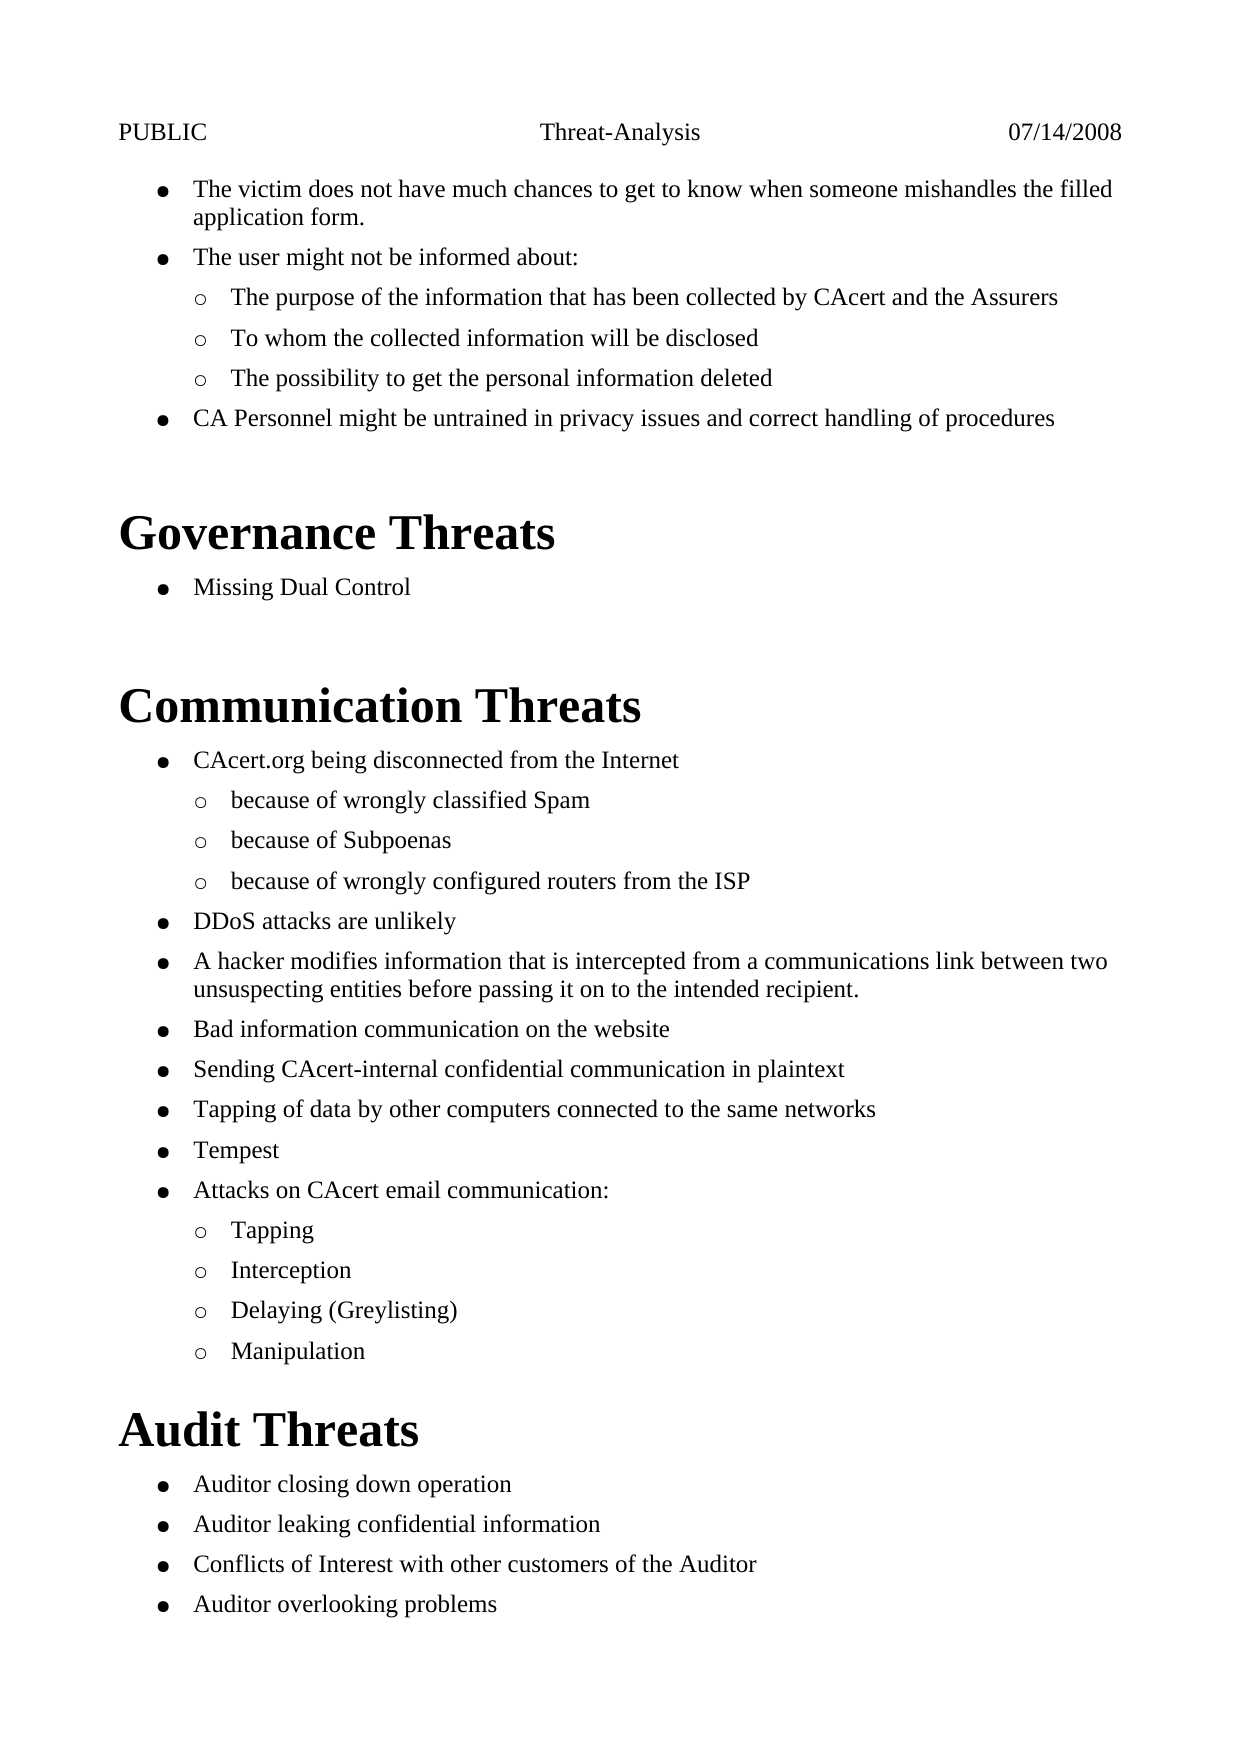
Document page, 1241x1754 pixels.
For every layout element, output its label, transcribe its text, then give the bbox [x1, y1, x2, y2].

list because of wrongly configured routers from the ISP [193, 867, 1122, 894]
subtitle Communication Threats [118, 678, 1122, 734]
list To whom the collected information will be disclosed [193, 324, 1122, 351]
list Auditor overlooking problems [156, 1591, 1122, 1618]
list Delaying (Greylisting) [193, 1297, 1122, 1324]
list because of Subpoenas [193, 827, 1122, 854]
list Conflicts of Interest with other customers of the Auditor [156, 1550, 1122, 1578]
list The purpose of the information that has been collected by CAcert and the Assurers [193, 283, 1122, 311]
list Sending CAcert-internal confidential communication in plaintext [156, 1055, 1122, 1083]
list Tapping [193, 1216, 1122, 1244]
list Missing Dual Control [156, 573, 1122, 601]
list Tapping of data by other computers connected to the same networks [156, 1096, 1122, 1123]
list CAcert.org being disconnected from the Internet [156, 746, 1122, 774]
list The possibility to get the personal information deleted [193, 364, 1122, 392]
list Manipulation [193, 1337, 1122, 1364]
list Tempest [156, 1136, 1122, 1163]
list Auditor closing down operation [156, 1470, 1122, 1498]
list A hacker modifies information that is intercepted from a communications link between two unsuspecting entities before passing it on to the intended recipient. [156, 947, 1122, 1003]
list because of wrongly classified Spam [193, 786, 1122, 814]
list Attacks on CAcert email communication: [156, 1176, 1122, 1204]
list Auditor leaking confidential information [156, 1510, 1122, 1538]
subtitle Audit Threats [118, 1402, 1122, 1457]
list The user might not be informed about: [155, 243, 1122, 271]
list Interception [193, 1256, 1122, 1284]
subtitle Governance Threats [118, 505, 1122, 560]
list The victim does not have much chances to get to know when someone mishandles the filled application form. [155, 175, 1122, 231]
list Bad information communication on the website [156, 1015, 1122, 1043]
list DDoS attacks are unlikely [156, 907, 1122, 935]
list CA Personnel might be untrained in privacy issues and correct handling of procedures [155, 404, 1122, 432]
